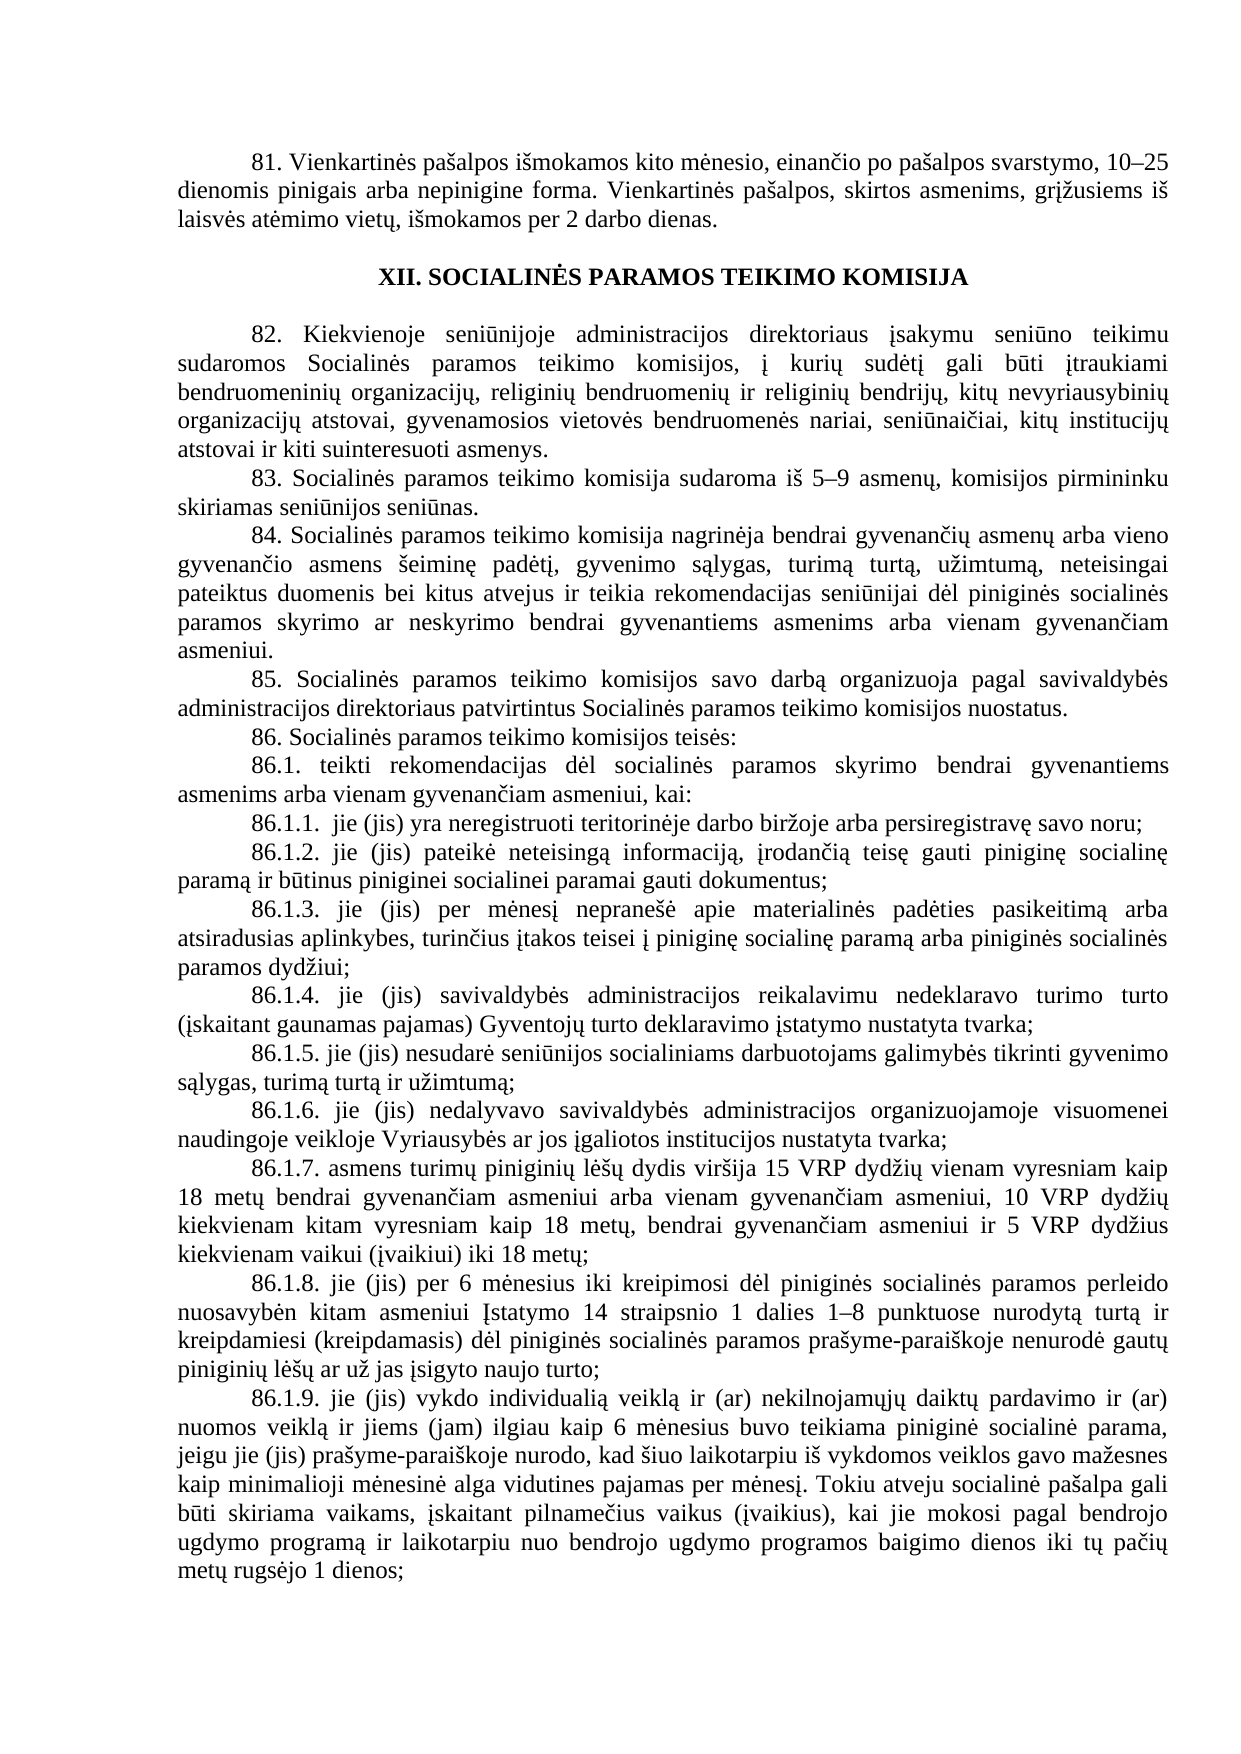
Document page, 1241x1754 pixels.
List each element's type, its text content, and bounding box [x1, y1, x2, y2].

text 86.1.2. jie (jis) pateikė neteisingą informaciją, įrodančią teisę gauti piniginę socialinę paramą ir būtinus piniginei socialinei paramai gauti dokumentus; [177, 837, 1169, 894]
text XII. SOCIALINĖS PARAMOS TEIKIMO KOMISIJA [177, 262, 1169, 291]
text 83. Socialinės paramos teikimo komisija sudaroma iš 5–9 asmenų, komisijos pirmininku skiriamas seniūnijos seniūnas. [177, 463, 1169, 521]
text 86.1.6. jie (jis) nedalyvavo savivaldybės administracijos organizuojamoje visuomenei naudingoje veikloje Vyriausybės ar jos įgaliotos institucijos nustatyta tvarka; [177, 1096, 1169, 1153]
text 86. Socialinės paramos teikimo komisijos teisės: [177, 722, 1169, 751]
text 86.1.5. jie (jis) nesudarė seniūnijos socialiniams darbuotojams galimybės tikrinti gyvenimo sąlygas, turimą turtą ir užimtumą; [177, 1038, 1169, 1096]
text 86.1.4. jie (jis) savivaldybės administracijos reikalavimu nedeklaravo turimo turto (įskaitant gaunamas pajamas) Gyventojų turto deklaravimo įstatymo nustatyta tvarka; [177, 981, 1169, 1038]
text 84. Socialinės paramos teikimo komisija nagrinėja bendrai gyvenančių asmenų arba vieno gyvenančio asmens šeiminę padėtį, gyvenimo sąlygas, turimą turtą, užimtumą, neteisingai pateiktus duomenis bei kitus atvejus ir teikia rekomendacijas seniūnijai dėl piniginės socialinės paramos skyrimo ar neskyrimo bendrai gyvenantiems asmenims arba vienam gyvenančiam asmeniui. [177, 521, 1169, 664]
text 81. Vienkartinės pašalpos išmokamos kito mėnesio, einančio po pašalpos svarstymo, 10–25 dienomis pinigais arba nepinigine forma. Vienkartinės pašalpos, skirtos asmenims, grįžusiems iš laisvės atėmimo vietų, išmokamos per 2 darbo dienas. [177, 147, 1169, 233]
text 86.1.8. jie (jis) per 6 mėnesius iki kreipimosi dėl piniginės socialinės paramos perleido nuosavybėn kitam asmeniui Įstatymo 14 straipsnio 1 dalies 1–8 punktuose nurodytą turtą ir kreipdamiesi (kreipdamasis) dėl piniginės socialinės paramos prašyme-paraiškoje nenurodė gautų piniginių lėšų ar už jas įsigyto naujo turto; [177, 1268, 1169, 1383]
text 86.1. teikti rekomendacijas dėl socialinės paramos skyrimo bendrai gyvenantiems asmenims arba vienam gyvenančiam asmeniui, kai: [177, 751, 1169, 808]
text 86.1.3. jie (jis) per mėnesį nepranešė apie materialinės padėties pasikeitimą arba atsiradusias aplinkybes, turinčius įtakos teisei į piniginę socialinę paramą arba piniginės socialinės paramos dydžiui; [177, 894, 1169, 981]
text 86.1.7. asmens turimų piniginių lėšų dydis viršija 15 VRP dydžių vienam vyresniam kaip 18 metų bendrai gyvenančiam asmeniui arba vienam gyvenančiam asmeniui, 10 VRP dydžių kiekvienam kitam vyresniam kaip 18 metų, bendrai gyvenančiam asmeniui ir 5 VRP dydžius kiekvienam vaikui (įvaikiui) iki 18 metų; [177, 1153, 1169, 1268]
text 86.1.1. jie (jis) yra neregistruoti teritorinėje darbo biržoje arba persiregistravę savo noru; [177, 808, 1169, 837]
text 86.1.9. jie (jis) vykdo individualią veiklą ir (ar) nekilnojamųjų daiktų pardavimo ir (ar) nuomos veiklą ir jiems (jam) ilgiau kaip 6 mėnesius buvo teikiama piniginė socialinė parama, jeigu jie (jis) prašyme-paraiškoje nurodo, kad šiuo laikotarpiu iš vykdomos veiklos gavo mažesnes kaip minimalioji mėnesinė alga vidutines pajamas per mėnesį. Tokiu atveju socialinė pašalpa gali būti skiriama vaikams, įskaitant pilnamečius vaikus (įvaikius), kai jie mokosi pagal bendrojo ugdymo programą ir laikotarpiu nuo bendrojo ugdymo programos baigimo dienos iki tų pačių metų rugsėjo 1 dienos; [177, 1383, 1169, 1584]
text 82. Kiekvienoje seniūnijoje administracijos direktoriaus įsakymu seniūno teikimu sudaromos Socialinės paramos teikimo komisijos, į kurių sudėtį gali būti įtraukiami bendruomeninių organizacijų, religinių bendruomenių ir religinių bendrijų, kitų nevyriausybinių organizacijų atstovai, gyvenamosios vietovės bendruomenės nariai, seniūnaičiai, kitų institucijų atstovai ir kiti suinteresuoti asmenys. [177, 319, 1169, 463]
text 85. Socialinės paramos teikimo komisijos savo darbą organizuoja pagal savivaldybės administracijos direktoriaus patvirtintus Socialinės paramos teikimo komisijos nuostatus. [177, 664, 1169, 722]
